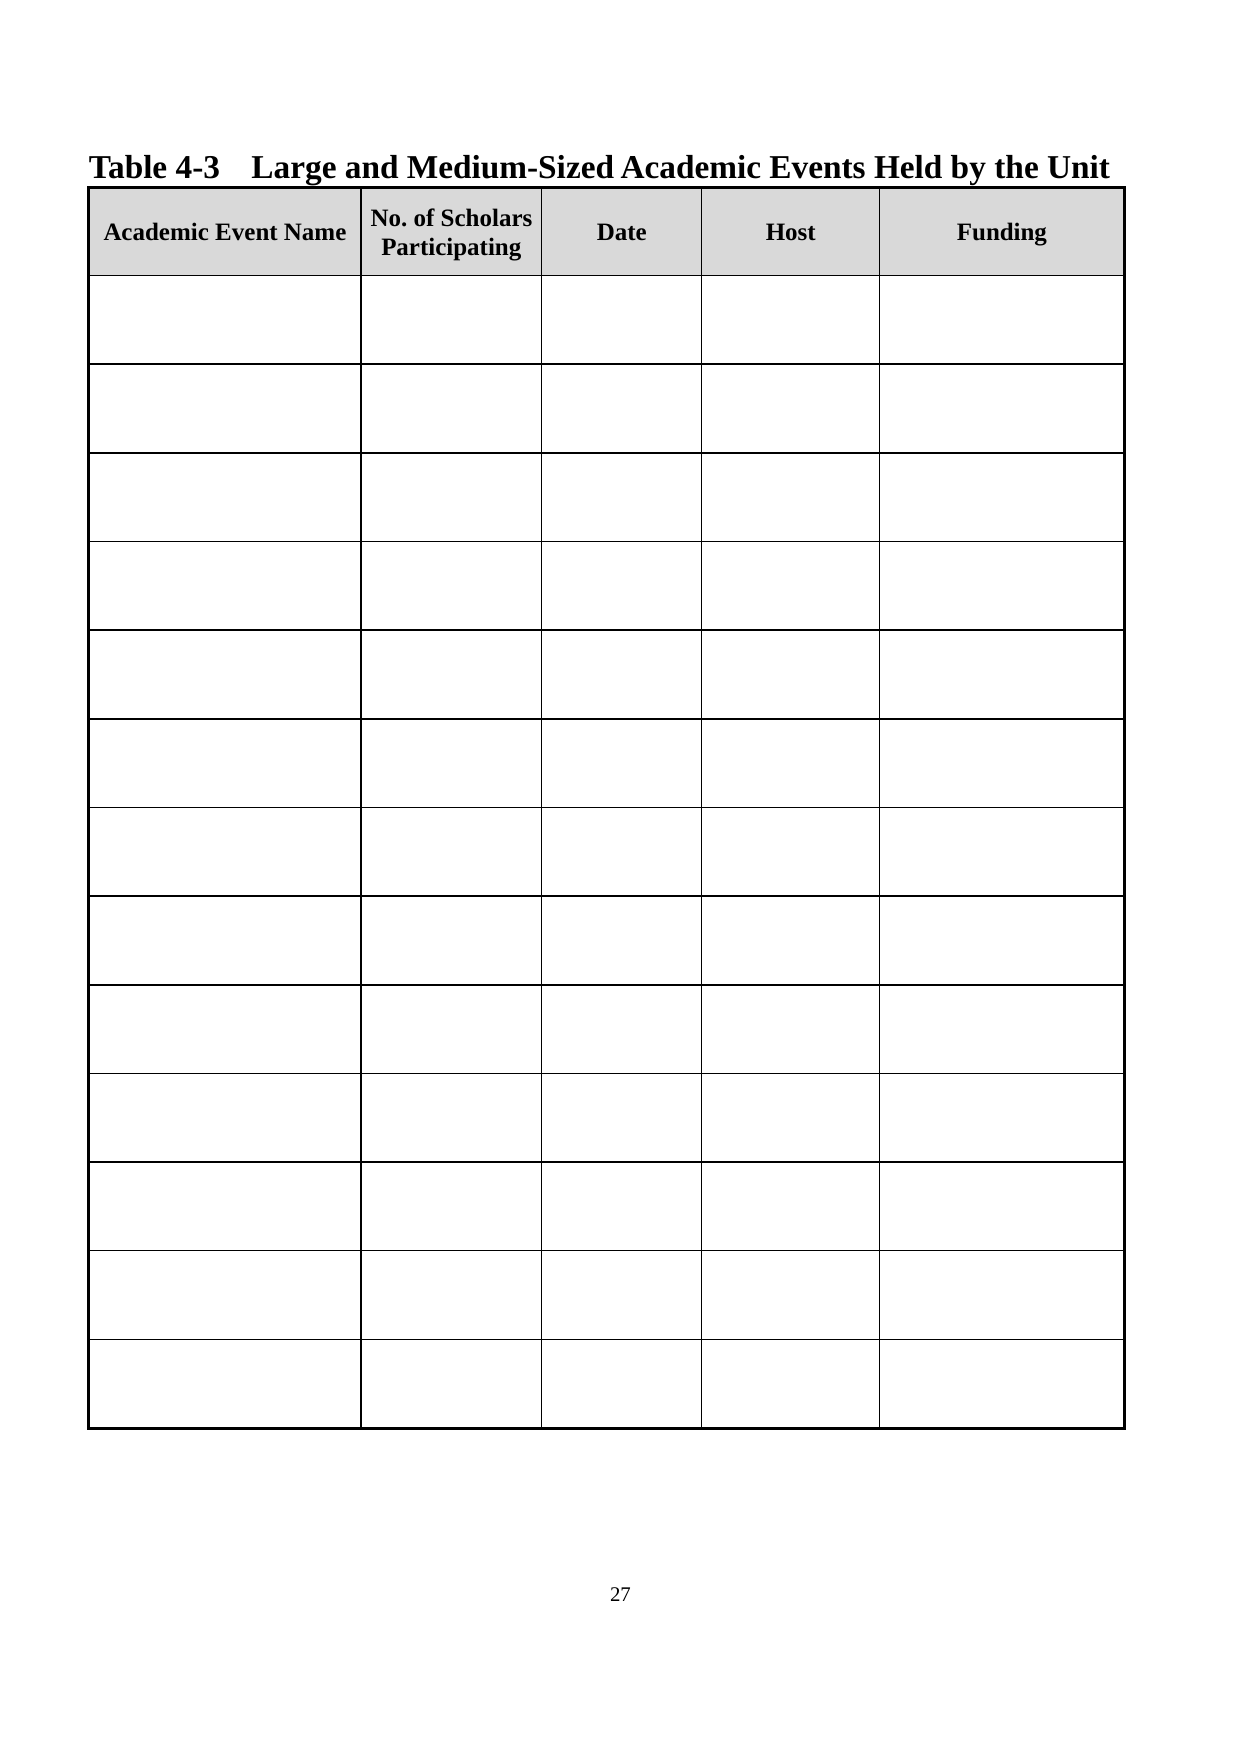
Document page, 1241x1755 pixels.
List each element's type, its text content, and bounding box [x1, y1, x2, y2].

table_cell [542, 1251, 701, 1338]
table_cell [90, 720, 360, 807]
table_cell [542, 1163, 701, 1250]
table_cell [362, 454, 541, 541]
table_cell [702, 365, 879, 452]
table_cell [880, 1340, 1123, 1427]
table_cell [542, 454, 701, 541]
table_cell [542, 897, 701, 984]
table_cell [880, 720, 1123, 807]
table_cell [90, 808, 360, 895]
text Table 4-3 Large and Medium-Sized Academic Events Held by the Unit [89, 148, 1152, 186]
table_cell [90, 1074, 360, 1161]
table_cell [880, 808, 1123, 895]
table_cell [702, 276, 879, 363]
table_cell [362, 1163, 541, 1250]
table_cell [542, 720, 701, 807]
table_cell [880, 542, 1123, 629]
table_cell [542, 365, 701, 452]
table_cell [702, 631, 879, 718]
table_cell [362, 808, 541, 895]
table_cell [542, 1340, 701, 1427]
table_cell [362, 1340, 541, 1427]
table_cell [90, 1251, 360, 1338]
table_cell [702, 1074, 879, 1161]
table_cell [702, 1251, 879, 1338]
table_cell [362, 897, 541, 984]
table_header Academic Event Name [90, 189, 360, 275]
table_cell [880, 1074, 1123, 1161]
table_cell [880, 1251, 1123, 1338]
table_cell [90, 1163, 360, 1250]
table_cell [542, 808, 701, 895]
table_cell [702, 542, 879, 629]
table_cell [90, 897, 360, 984]
table_cell [542, 986, 701, 1072]
table_cell [702, 454, 879, 541]
table_cell [362, 986, 541, 1072]
table_cell [90, 542, 360, 629]
table_cell [542, 1074, 701, 1161]
table_header No. of Scholars Participating [362, 189, 541, 275]
table_cell [362, 720, 541, 807]
table_cell [362, 276, 541, 363]
table_cell [90, 454, 360, 541]
table_cell [362, 365, 541, 452]
table_cell [702, 1340, 879, 1427]
table_cell [542, 276, 701, 363]
table_cell [362, 1251, 541, 1338]
table_cell [362, 631, 541, 718]
table_cell [90, 631, 360, 718]
table_cell [702, 1163, 879, 1250]
table_cell [542, 542, 701, 629]
table_cell [702, 808, 879, 895]
table_header Host [702, 189, 879, 275]
table_cell [542, 631, 701, 718]
table_cell [880, 986, 1123, 1072]
table_cell [702, 897, 879, 984]
table_cell [880, 1163, 1123, 1250]
table_cell [880, 454, 1123, 541]
table_cell [90, 1340, 360, 1427]
table_cell [362, 542, 541, 629]
table_cell [362, 1074, 541, 1161]
table_cell [90, 276, 360, 363]
table_cell [880, 365, 1123, 452]
table_cell [702, 720, 879, 807]
table_cell [702, 986, 879, 1072]
table_cell [880, 897, 1123, 984]
table_cell [90, 986, 360, 1072]
table_header Date [542, 189, 701, 275]
table_cell [880, 631, 1123, 718]
table_cell [90, 365, 360, 452]
table_cell [880, 276, 1123, 363]
table_header Funding [880, 189, 1123, 275]
